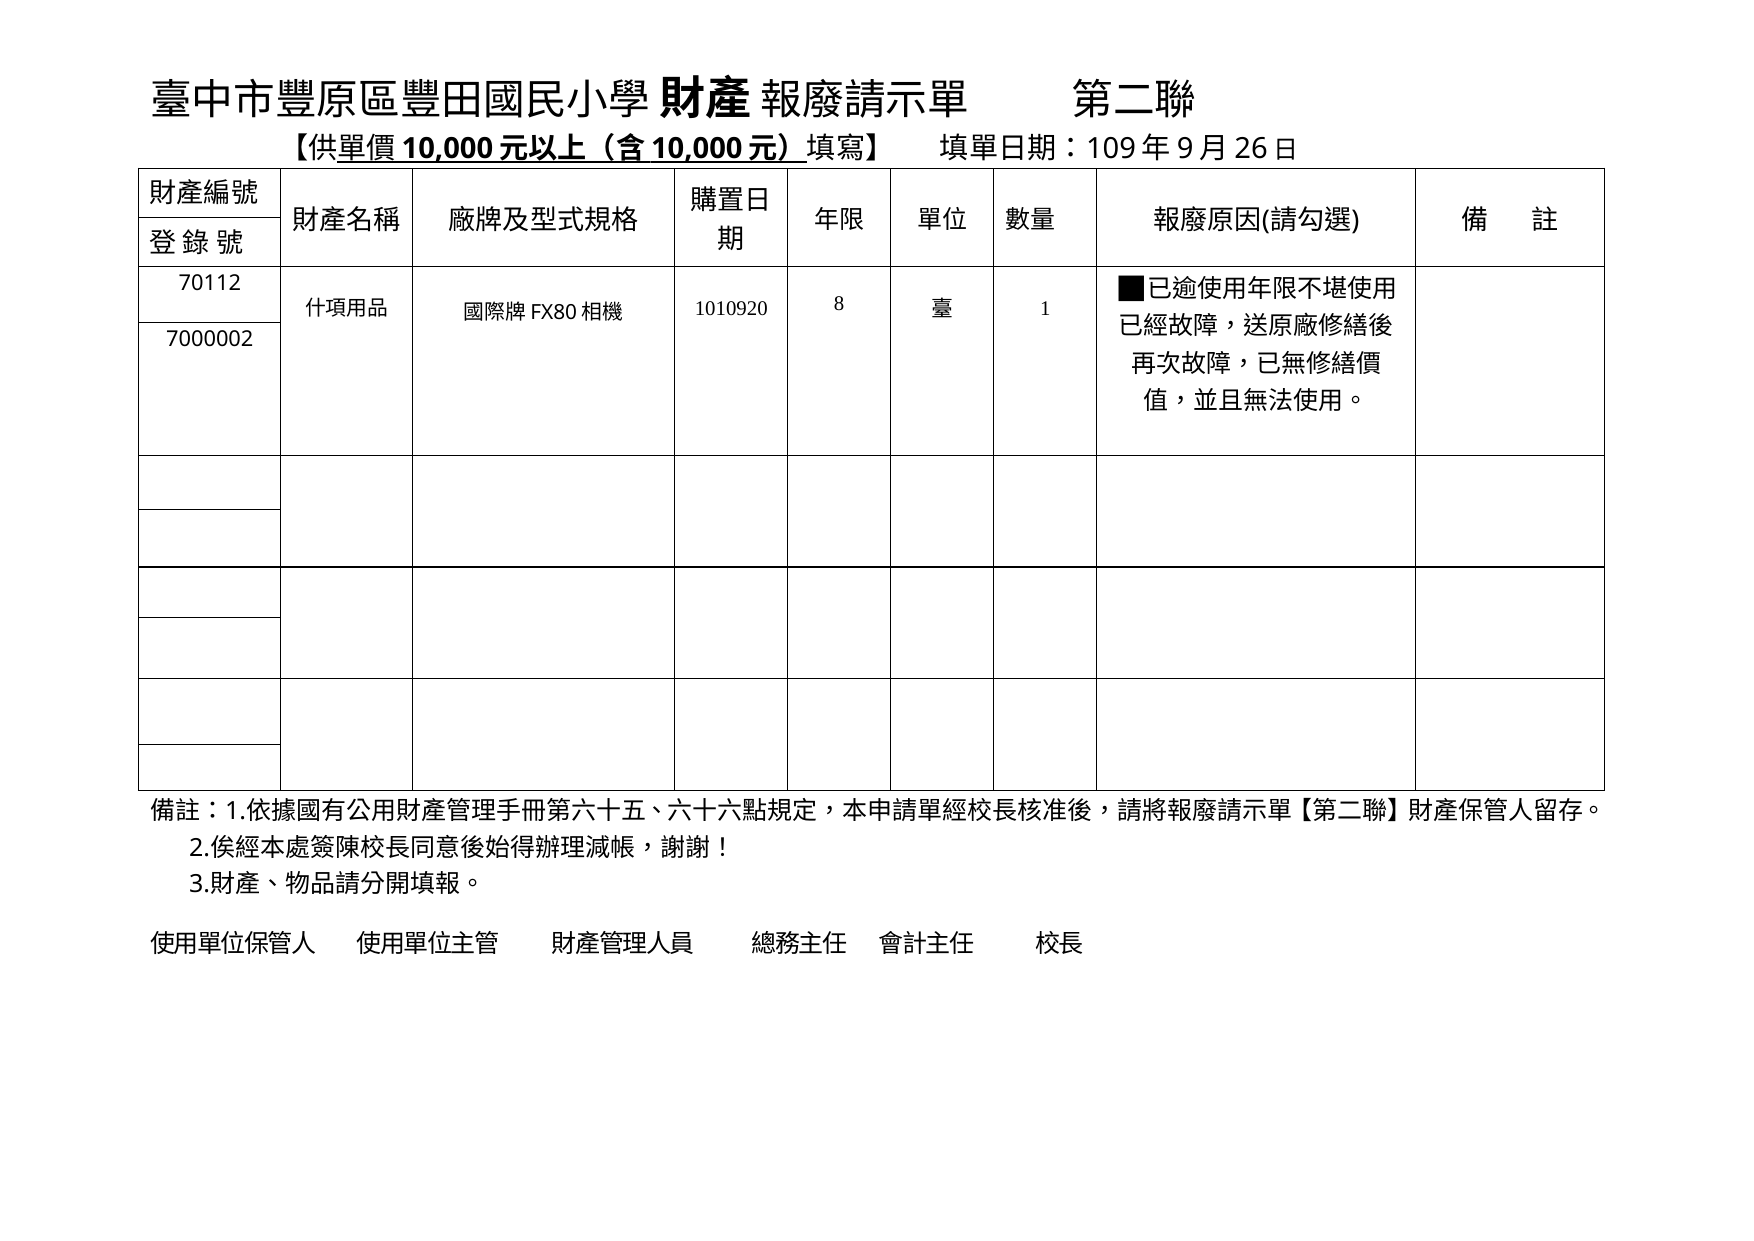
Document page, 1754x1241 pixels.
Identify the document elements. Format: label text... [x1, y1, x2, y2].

table_cell 臺 [891, 267, 993, 455]
table_header 財產名稱 [281, 169, 412, 266]
table_cell [891, 568, 993, 678]
table_cell [139, 456, 280, 509]
table_cell [413, 679, 674, 790]
table_header 備 註 [1416, 169, 1604, 266]
table_cell 1010920 [675, 267, 787, 455]
table_cell [788, 679, 890, 790]
table_cell [675, 568, 787, 678]
table_cell [788, 568, 890, 678]
table_cell 什項用品 [281, 267, 412, 455]
table_cell [281, 568, 412, 678]
table_cell [994, 456, 1096, 566]
table_cell [788, 456, 890, 566]
table_cell [1416, 568, 1604, 678]
table_cell [994, 568, 1096, 678]
text 3.財產、物品請分開填報。 [150, 863, 1604, 899]
table_cell [281, 679, 412, 790]
table_cell [413, 456, 674, 566]
table_header 年限 [788, 169, 890, 266]
table_cell 8 [788, 267, 890, 455]
table_cell [1097, 679, 1415, 790]
table_cell 70112 [139, 267, 280, 322]
table_header 報廢原因(請勾選) [1097, 169, 1415, 266]
table_cell [1416, 679, 1604, 790]
table_cell 國際牌FX80相機 [413, 267, 674, 455]
table_cell 1 [994, 267, 1096, 455]
table_header 單位 [891, 169, 993, 266]
table_cell [1097, 568, 1415, 678]
table_cell [675, 456, 787, 566]
text 臺中市豐原區豐田國民小學 財產 報廢請示單 第二聯 [150, 71, 1604, 125]
table_cell [675, 679, 787, 790]
table_cell [139, 679, 280, 744]
table_cell 登 錄 號 [139, 218, 280, 266]
table_header 數量 [994, 169, 1096, 266]
table_cell [1097, 456, 1415, 566]
table_cell [1416, 456, 1604, 566]
table_cell [281, 456, 412, 566]
table_cell [891, 456, 993, 566]
table_cell 7000002 [139, 323, 280, 455]
text 【供單價10,000元以上（含10,000元）填寫】 填單日期：109年9月26日 [150, 125, 1604, 167]
table_cell [139, 745, 280, 790]
table_cell [994, 679, 1096, 790]
table_cell [139, 618, 280, 678]
text 2.俟經本處簽陳校長同意後始得辦理減帳，謝謝！ [150, 827, 1604, 863]
text 備註：1.依據國有公用財產管理手冊第六十五、六十六點規定，本申請單經校長核准後，請將報廢請示單【第二聯】財產保管人留存。 [150, 791, 1604, 827]
table_header 購置日期 [675, 169, 787, 266]
text 使用單位保管人 使用單位主管 財產管理人員 總務主任 會計主任 校長 [150, 929, 1604, 958]
table_cell [139, 568, 280, 617]
table_cell [891, 679, 993, 790]
table_cell [139, 510, 280, 566]
table_cell ■已逾使用年限不堪使用已經故障，送原廠修繕後再次故障，已無修繕價值，並且無法使用。 [1097, 267, 1415, 455]
table_cell [1416, 267, 1604, 455]
table_header 財產編號 [139, 169, 280, 217]
table_cell [413, 568, 674, 678]
table_header 廠牌及型式規格 [413, 169, 674, 266]
